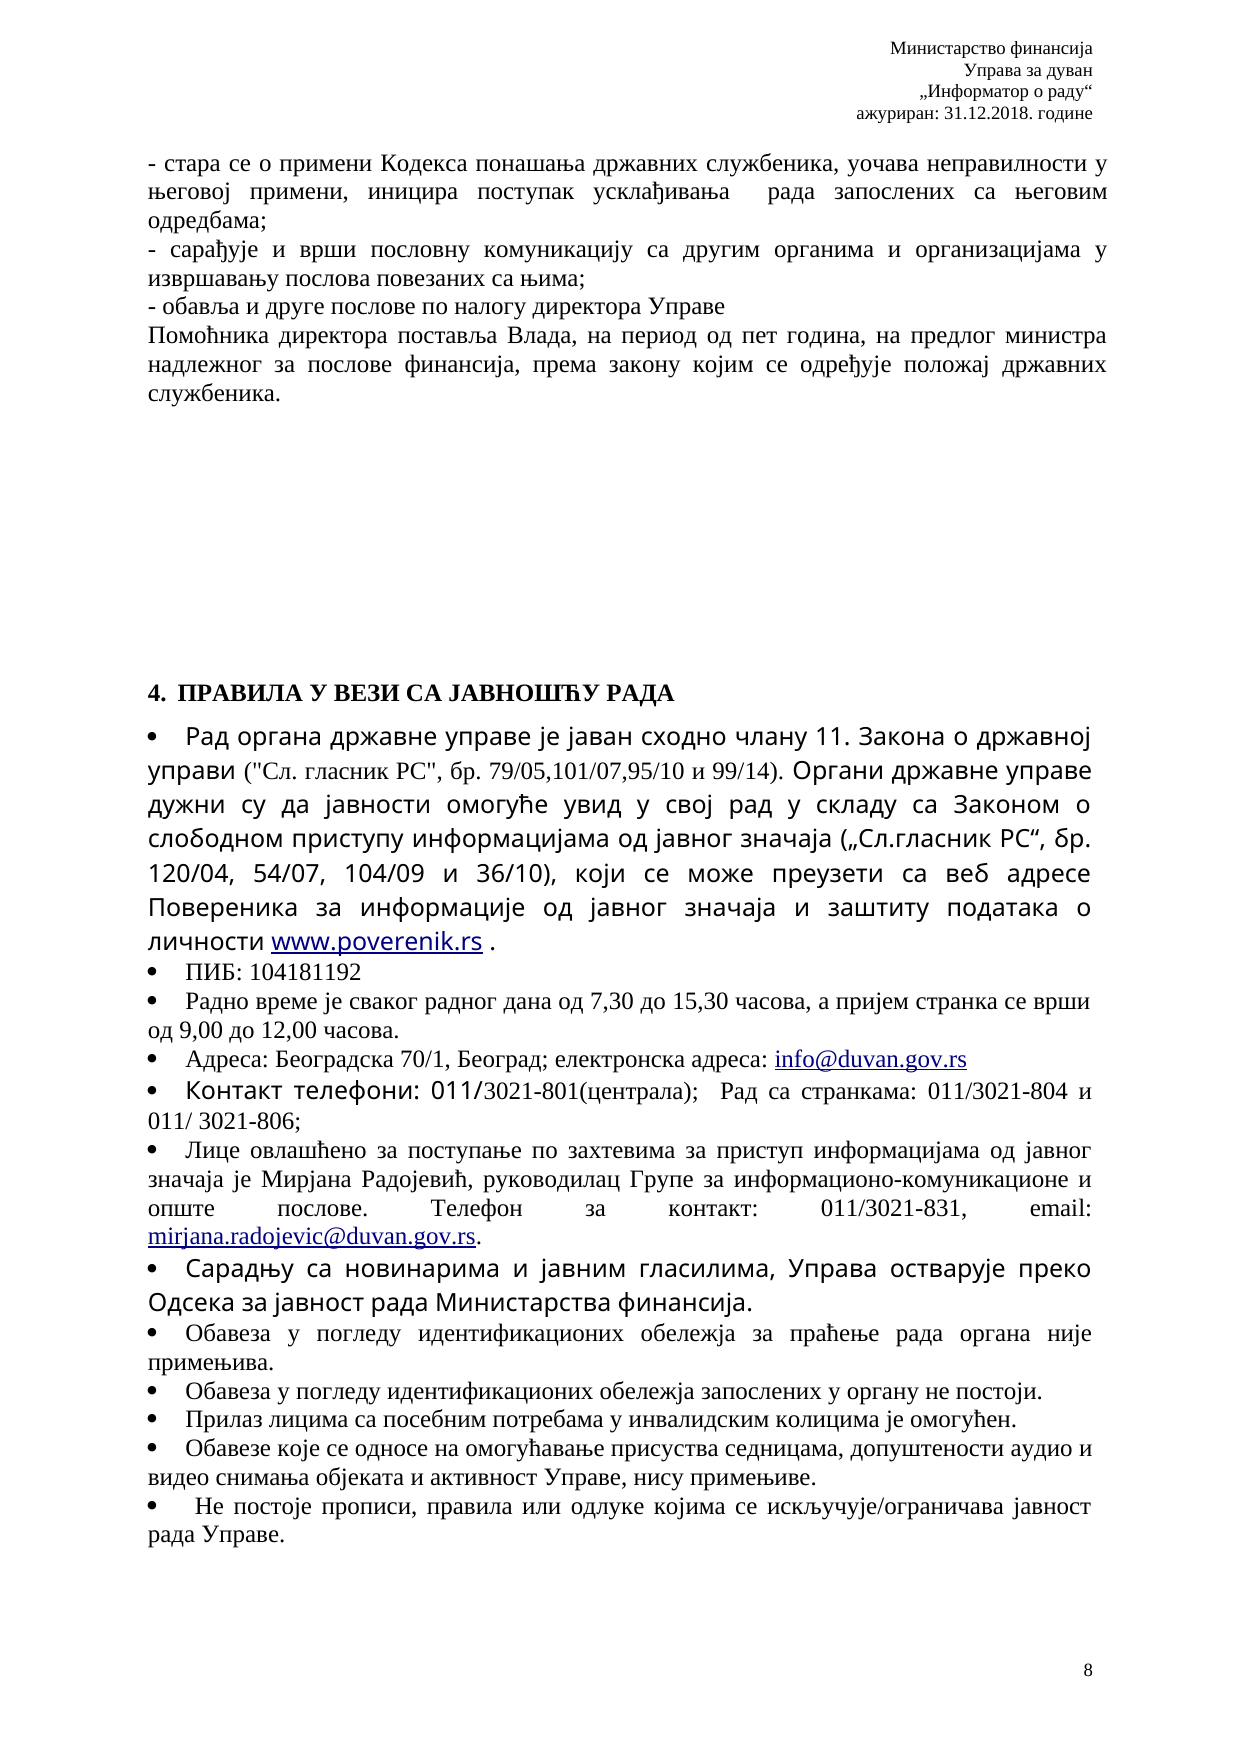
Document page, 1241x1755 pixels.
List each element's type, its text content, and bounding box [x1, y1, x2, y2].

list Адреса: Београдска 70/1, Београд; електронска адреса: info@duvan.gov.rs [148, 1044, 1093, 1072]
list ПИБ: 104181192 [148, 957, 1093, 986]
text - обавља и друге послове по налогу директора Управе [148, 291, 1108, 320]
list Лице овлашћено за поступање по захтевима за приступ информацијама од јавног значаја je Мирјана Радојевић, руководилац Групе за информационо-комуникационе и опште послове. Телефон за контакт: 011/3021-831, email: mirjana.radojevic@duvan.gov.rs. [148, 1135, 1093, 1250]
text - сарађује и врши пословну комуникацију са другим органима и организацијама у извршавању послова повезаних са њима; [148, 234, 1108, 291]
text Помоћника директора поставља Влада, на период од пет година, на предлог министра надлежног за послове финансија, према закону којим се одређује положај државних службеника. [148, 320, 1108, 406]
list Обавезе које се односе на омогућавање присуства седницама, допуштености аудио и видео снимања објеката и активност Управе, нису примењиве. [148, 1433, 1093, 1491]
text - стара се о примени Кодекса понашања државних службеника, уочава неправилности у његовој примени, иницира поступак усклађивања рада запослених са његовим одредбама; [148, 148, 1108, 234]
subtitle ПРАВИЛА У ВЕЗИ СА ЈАВНОШЋУ РАДА [148, 678, 1093, 706]
list Не постоје прописи, правила или одлуке којима се искључује/ограничава јавност рада Управе. [148, 1491, 1093, 1548]
list Прилаз лицима са посебним потребама у инвалидским колицима је омогућен. [148, 1404, 1093, 1433]
list Обавеза у погледу идентификационих обележја запослених у органу не постоји. [148, 1376, 1093, 1404]
list Радно време је сваког радног дана од 7,30 до 15,30 часова, а пријем странка се врши од 9,00 до 12,00 часова. [148, 986, 1093, 1044]
list Рад органа државне управе је јаван сходно члану 11. Закона о државној управи ("Сл. гласник РС", бр. 79/05,101/07,95/10 и 99/14). Органи државне управе дужни су да јавности омогуће увид у свој рад у складу са Законом о слободном приступу информацијама од јавног значаја („Сл.гласник РС“, бр. 120/04, 54/07, 104/09 и 36/10), који се може преузети са веб адресе Повереника за информације од јавног значаја и заштиту података о личности www.poverenik.rs . [148, 719, 1093, 957]
list Обавеза у погледу идентификационих обележја за праћење рада органа није примењива. [148, 1318, 1093, 1376]
list Контакт телефони: 011/3021-801(централа); Рад са странкама: 011/3021-804 и 011/ 3021-806; [148, 1072, 1093, 1135]
list Сарадњу са новинарима и јавним гласилима, Управа остварује преко Одсека за јавност рада Министарства финансија. [148, 1250, 1093, 1318]
